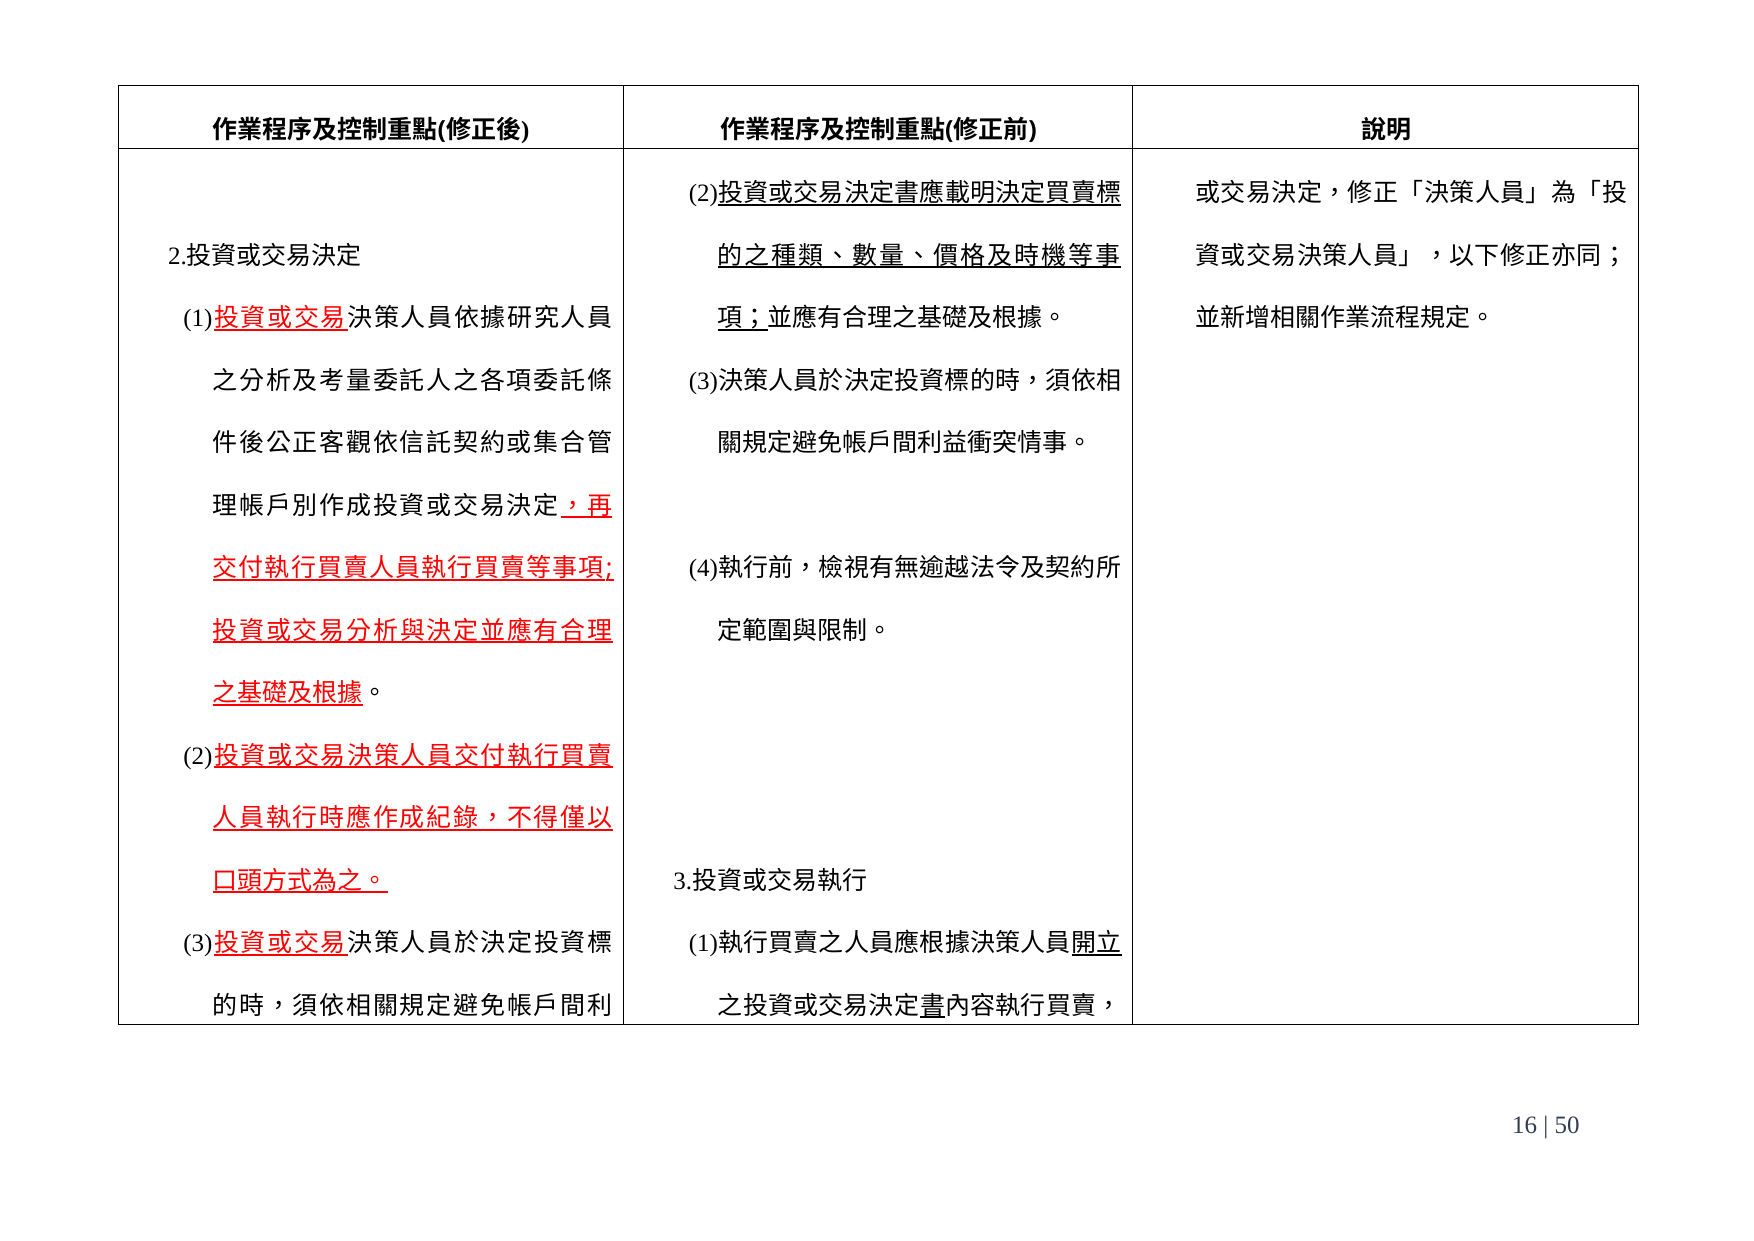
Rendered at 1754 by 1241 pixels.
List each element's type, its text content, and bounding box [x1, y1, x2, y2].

table_cell 2.投資或交易決定 (1)投資或交易決策人員依據研究人員之分析及考量委託人之各項委託條件後公正客觀依信託契約或集合管理帳戶別作成投資或交易決定，再交付執行買賣人員執行買賣等事項;投資或交易分析與決定並應有合理之基礎及根據。 (2)投資或交易決策人員交付執行買賣人員執行時應作成紀錄，不得僅以口頭方式為之。 (3)投資或交易決策人員於決定投資標的時，須依相關規定避免帳戶間利 [119, 149, 623, 1024]
table_header 說明 [1133, 86, 1638, 148]
table_cell 參考「信託業內部控制制度標準規範」其他篇章之體例，刪除序文。 配合「信託業防制洗錢注意事項範本」修正名稱為「信託業防制洗錢及打擊資恐注意事項範本」，修正範本名稱，以下修正亦同。 依「信託業兼營全權委託投資業務操作辦法」(以下簡稱本操作辦法)第八條，增定作業程序(一)之1充分瞭解客戶作業(3)。 依本操作辦法第九條第一項，修正作業程序(一)之1充分瞭解客戶作業(4)。 依本操作辦法第九條第二項規定，修正作業程序(一)之1充分瞭解客戶作業(5)。 依本操作辦法第九條第三項規定，增訂作業程序(一)之1充分瞭解客戶作業(6)。 依本操作辦法第九條第四項及第五項規定，修正作業程序(一)之1充分瞭解客戶作業(7)。 依本操作辦法第十條第二項規定，增訂作業程序(一)之1充分瞭解客戶作業(8)。 依本操作辦法第十條第一項及第三項規定，增訂作業程序(一)之1充分瞭解客戶作業(9)。 依本操作辦法第九條第六項及第十條第四項規定，增訂作業程序(一)之1充分瞭解客戶作業(10)。 依本操作辦法第九條第七項規定，增訂作業程序(一)之1充分瞭解客戶作業(11)。 依本操作辦法第十條第五項規定，增訂作業程序(一)之1充分瞭解客戶作業(12)。 依本操作辦法第十六條規定，修正原作業程序(一)之1充分瞭解客戶作業(5)相關內容，並配合調整項次序號。 依本操作辦法第十一條規定，修正「期貨商」為「期貨經紀商」，以下修正亦同。 依本操作辦法第十四條第一項規定，修正作業程序(一)之2簽約與帳戶開立(4)，修正「證券商」為「證券經紀商」；並新增但書規定。 依本操作辦法第十四條第二項規定，增訂作業程序(一)之2簽約與帳戶開立(5)。 依本操作辦法第十五條規定，增訂作業程序(一)之2簽約與帳戶開立(6)。 依本操作辦法第二十條規定，修正作業程序(二)之1投資或交易分析相關文字。 依本操作辦法第二十一條及第二十二條規定，修正作業程序(二)之2投資或交易決定，修正「決策人員」為「投資或交易決策人員」，以下修正亦同；並新增相關作業流程規定。 依本操作辦法第二十三條及第二十四條規定，修正作業程序(二)之3投資或交易執行相關文字。 依本操作辦法第三十一條規定，修正作業程序(二)之4投資或交易檢討(2)相關文字。 依本操作辦法第二十四條之二規定，增訂作業程序(二)之5。 依本操作辦法第二十三條之一規定，增訂作業程序(二)之6。 依本操作辦法第二十四條之一規定，增訂作業程序(二)之7。 依本操作辦法第二十五條規定，修正作業程序(三)之1覆核交易明細作業(1)相關文字。 依本操作辦法第二十七條規定，酌修作業程序(三)之2指示交割作業(1)部分文字。 依本操作辦法第二十八條規定，增訂作業程序(三)之2指示交割作業(4)作業程序。 依本操作辦法第二十九條規定，修正作業程序(三)之3作業應注意事項(4)相關文字。 依本操作辦法第十八條規定，修正作業程序(四)作業管理2相關文字。 依本操作辦法第三十條規定，修正作業程序(四)作業管理5相關文字。 依本操作辦法第三十條第五項規定，增訂作業程序(四)作業管理7。 依本操作辦法第五條規定，修正作業程序(五)廣告、業務招攬與營業促銷活動。 依本操作辦法第三十四條規定，酌修正作業程序(六)之1業務區隔作業(1)部分文字。 依本操作辦法第三十七條規定，酌修作業程序(六)之3防止委託人間利益衝突之作業部分文字。 依民國99年10月26日金管證投字第0990058260號令規定，修正作業程序(十一)投資項目相關文字。 [1133, 149, 1638, 1024]
table_header 作業程序及控制重點(修正前) [624, 86, 1132, 148]
table_cell (2)投資或交易決定書應載明決定買賣標的之種類、數量、價格及時機等事項；並應有合理之基礎及根據。 (3)決策人員於決定投資標的時，須依相關規定避免帳戶間利益衝突情事。 (4)執行前，檢視有無逾越法令及契約所定範圍與限制。 3.投資或交易執行 (1)執行買賣之人員應根據決策人員開立之投資或交易決定書內容執行買賣， [624, 149, 1132, 1024]
table_header 作業程序及控制重點(修正後) [119, 86, 623, 148]
